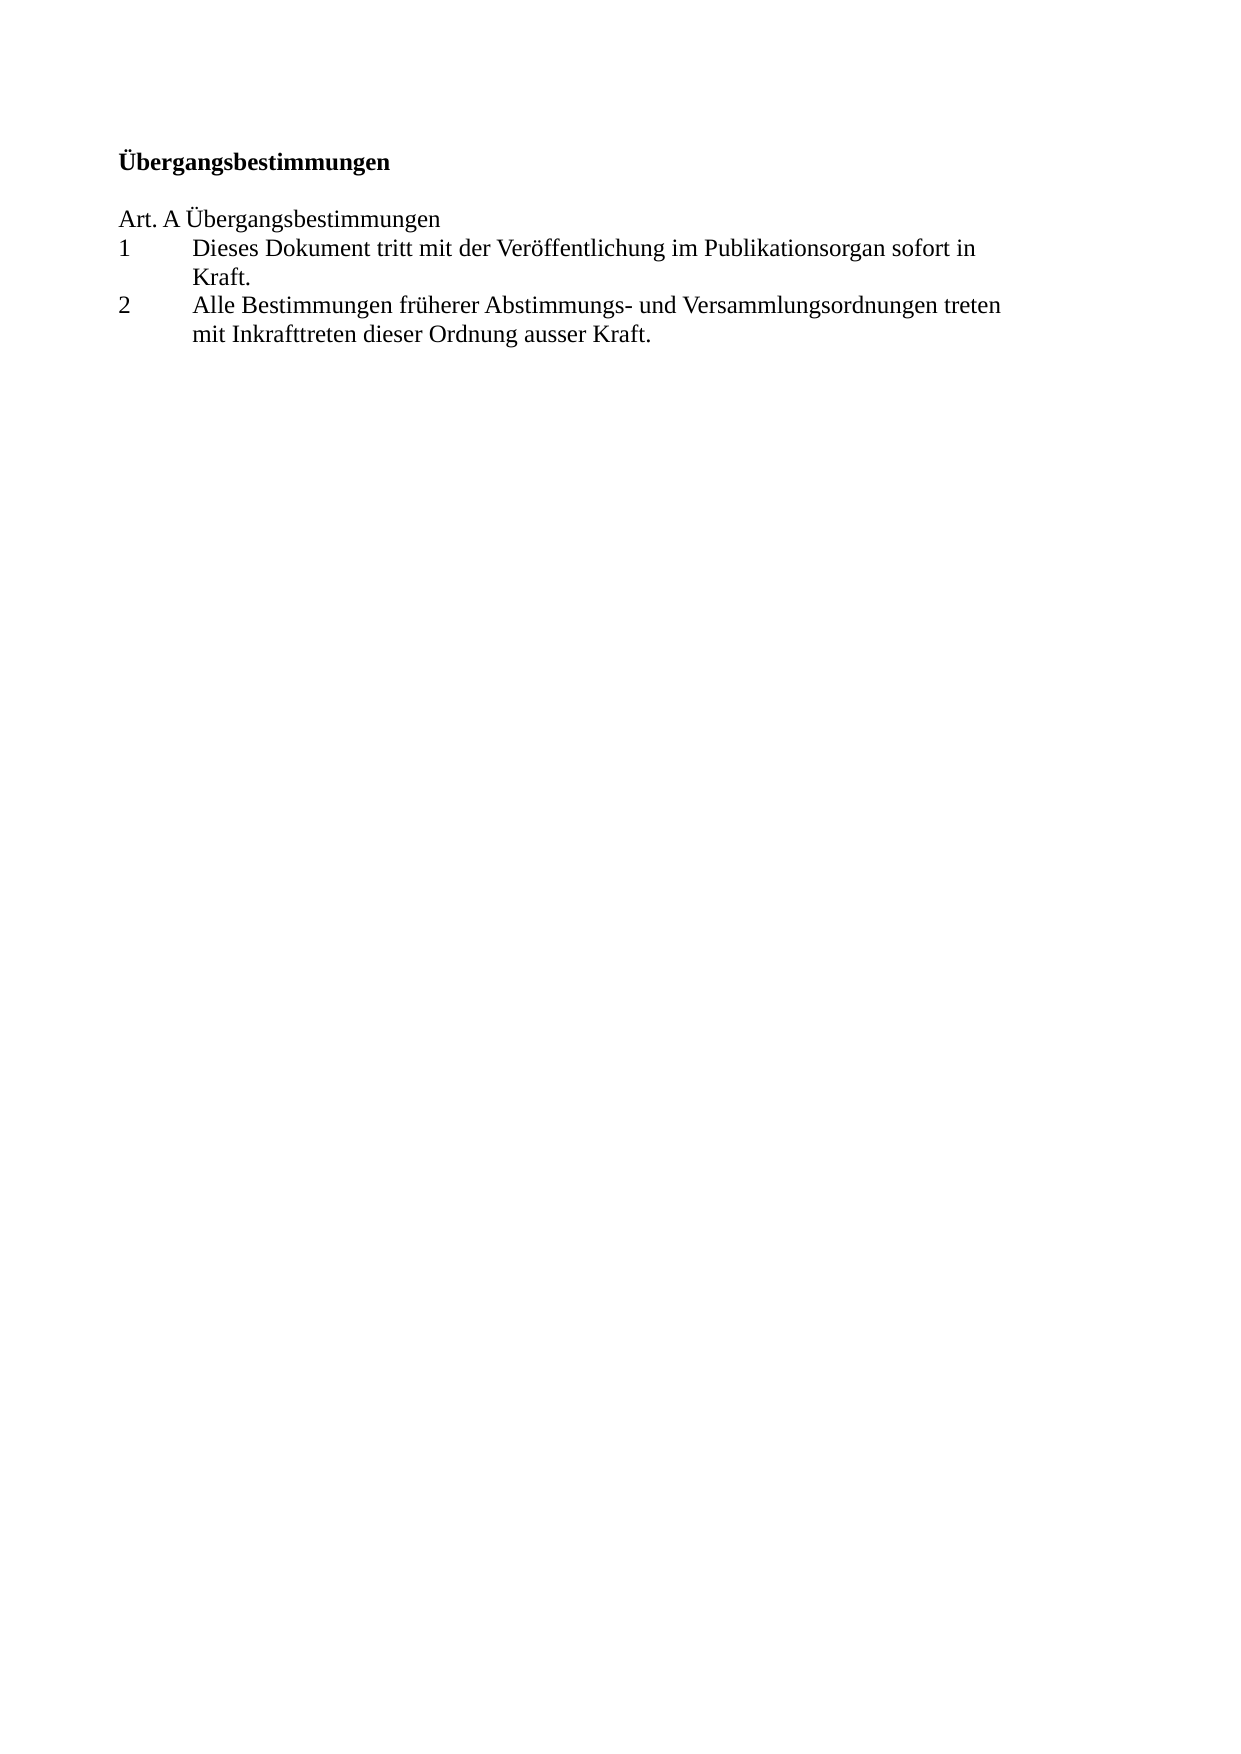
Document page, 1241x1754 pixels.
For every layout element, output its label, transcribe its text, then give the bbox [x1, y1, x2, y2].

text mit Inkrafttreten dieser Ordnung ausser Kraft. [118, 319, 1122, 348]
text 2 Alle Bestimmungen früherer Abstimmungs- und Versammlungsordnungen treten [118, 291, 1122, 319]
text Übergangsbestimmungen [118, 147, 1122, 176]
text Kraft. [118, 262, 1122, 291]
text Art. A Übergangsbestimmungen [118, 204, 1122, 233]
text 1 Dieses Dokument tritt mit der Veröffentlichung im Publikationsorgan sofort in [118, 233, 1122, 262]
